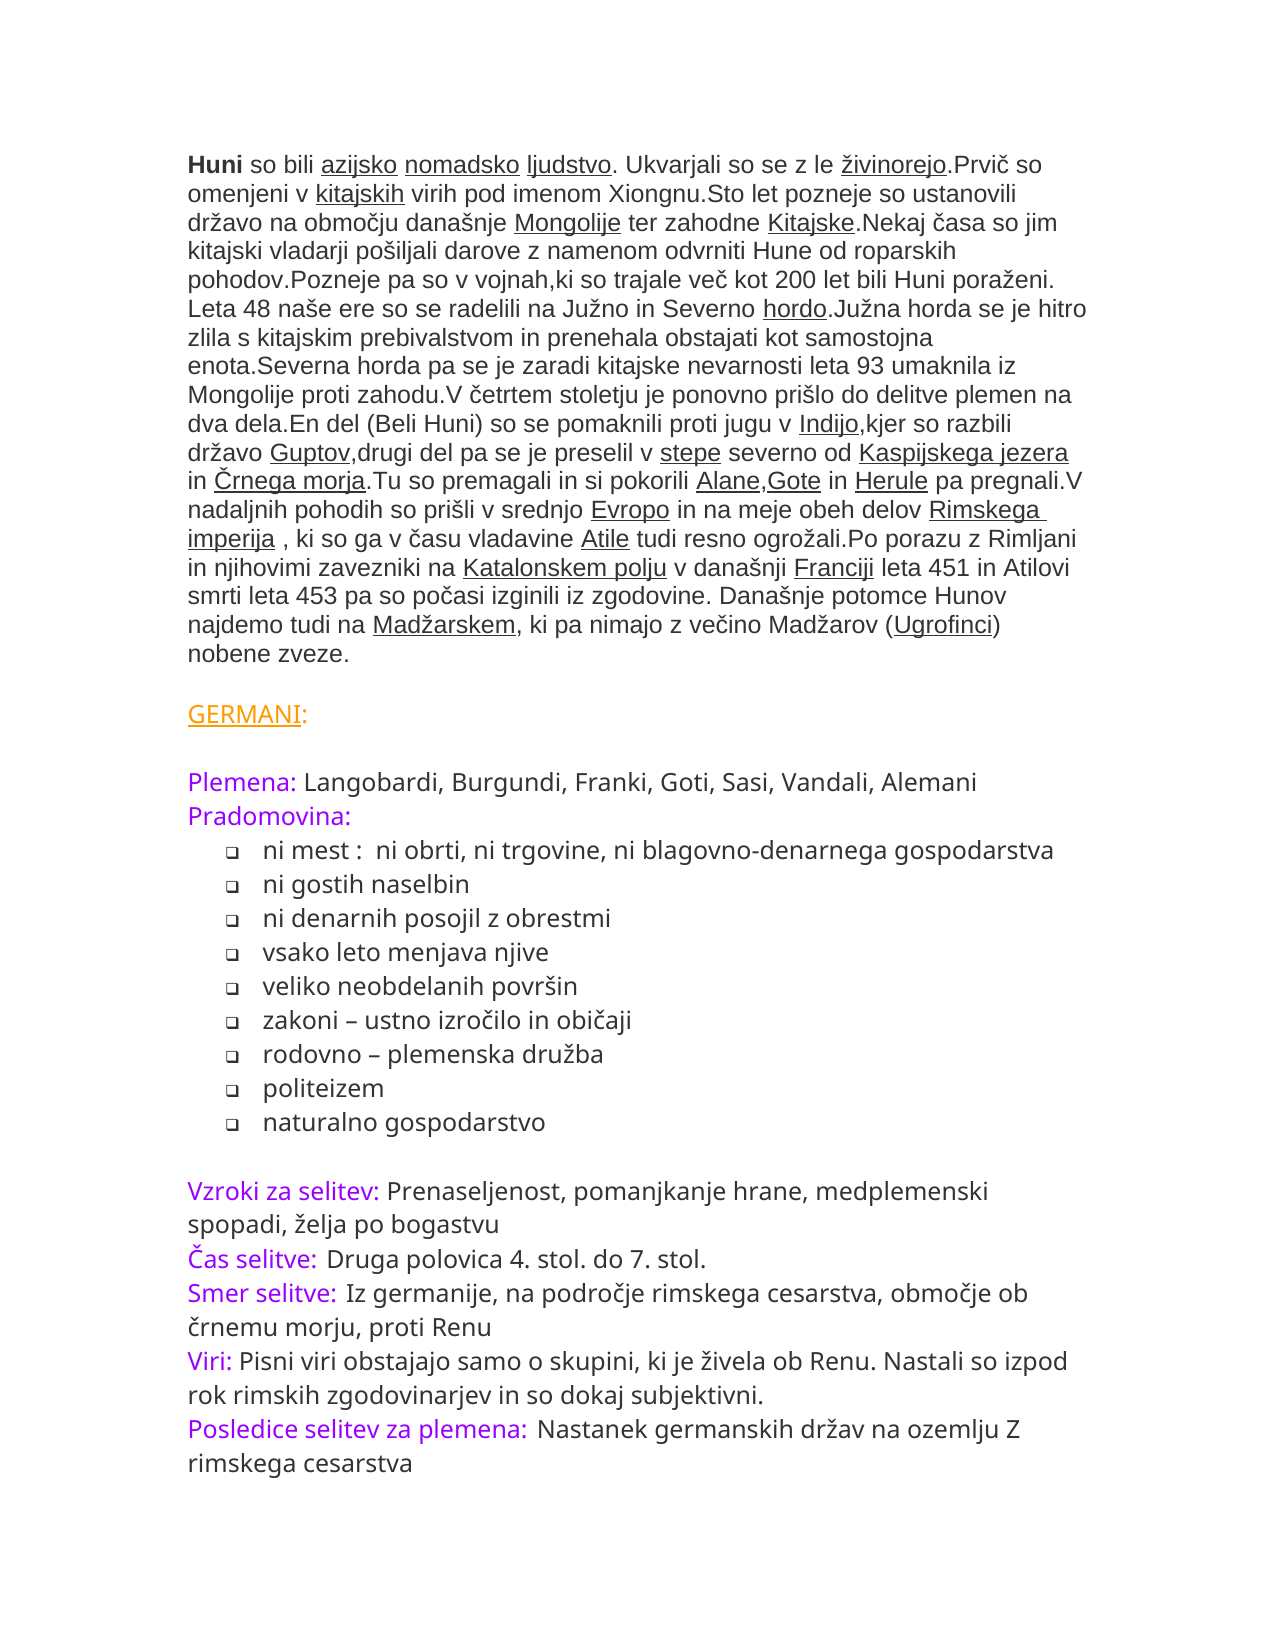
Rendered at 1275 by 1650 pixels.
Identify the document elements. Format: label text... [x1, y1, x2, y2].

list veliko neobdelanih površin [225, 969, 1087, 1003]
text Vzroki za selitev: Prenaseljenost, pomanjkanje hrane, medplemenski spopadi, želja po bogastvu [187, 1173, 1087, 1241]
list rodovno – plemenska družba [225, 1037, 1087, 1071]
list vsako leto menjava njive [225, 935, 1087, 969]
text Huni so bili azijsko nomadsko ljudstvo. Ukvarjali so se z le živinorejo.Prvič so omenjeni v kitajskih virih pod imenom Xiongnu.Sto let pozneje so ustanovili državo na območju današnje Mongolije ter zahodne Kitajske.Nekaj časa so jim kitajski vladarji pošiljali darove z namenom odvrniti Hune od roparskih pohodov.Pozneje pa so v vojnah,ki so trajale več kot 200 let bili Huni poraženi. Leta 48 naše ere so se radelili na Južno in Severno hordo.Južna horda se je hitro zlila s kitajskim prebivalstvom in prenehala obstajati kot samostojna enota.Severna horda pa se je zaradi kitajske nevarnosti leta 93 umaknila iz Mongolije proti zahodu.V četrtem stoletju je ponovno prišlo do delitve plemen na dva dela.En del (Beli Huni) so se pomaknili proti jugu v Indijo,kjer so razbili državo Guptov,drugi del pa se je preselil v stepe severno od Kaspijskega jezera in Črnega morja.Tu so premagali in si pokorili Alane,Gote in Herule pa pregnali.V nadaljnih pohodih so prišli v srednjo Evropo in na meje obeh delov Rimskega imperija , ki so ga v času vladavine Atile tudi resno ogrožali.Po porazu z Rimljani in njihovimi zavezniki na Katalonskem polju v današnji Franciji leta 451 in Atilovi smrti leta 453 pa so počasi izginili iz zgodovine. Današnje potomce Hunov najdemo tudi na Madžarskem, ki pa nimajo z večino Madžarov (Ugrofinci) nobene zveze. [187, 150, 1087, 667]
list ni denarnih posojil z obrestmi [225, 901, 1087, 935]
list naturalno gospodarstvo [225, 1105, 1087, 1139]
text Čas selitve: Druga polovica 4. stol. do 7. stol. [187, 1241, 1087, 1275]
text Viri: Pisni viri obstajajo samo o skupini, ki je živela ob Renu. Nastali so izpod rok rimskih zgodovinarjev in so dokaj subjektivni. [187, 1343, 1087, 1412]
text GERMANI: [187, 696, 1087, 730]
list ni mest : ni obrti, ni trgovine, ni blagovno-denarnega gospodarstva [225, 832, 1087, 867]
text Posledice selitev za plemena: Nastanek germanskih držav na ozemlju Z rimskega cesarstva [187, 1412, 1087, 1480]
list zakoni – ustno izročilo in običaji [225, 1003, 1087, 1037]
list politeizem [225, 1071, 1087, 1105]
list ni gostih naselbin [225, 867, 1087, 901]
text Plemena: Langobardi, Burgundi, Franki, Goti, Sasi, Vandali, Alemani [187, 764, 1087, 798]
text Smer selitve: Iz germanije, na področje rimskega cesarstva, območje ob črnemu morju, proti Renu [187, 1275, 1087, 1343]
text Pradomovina: [187, 798, 1087, 832]
